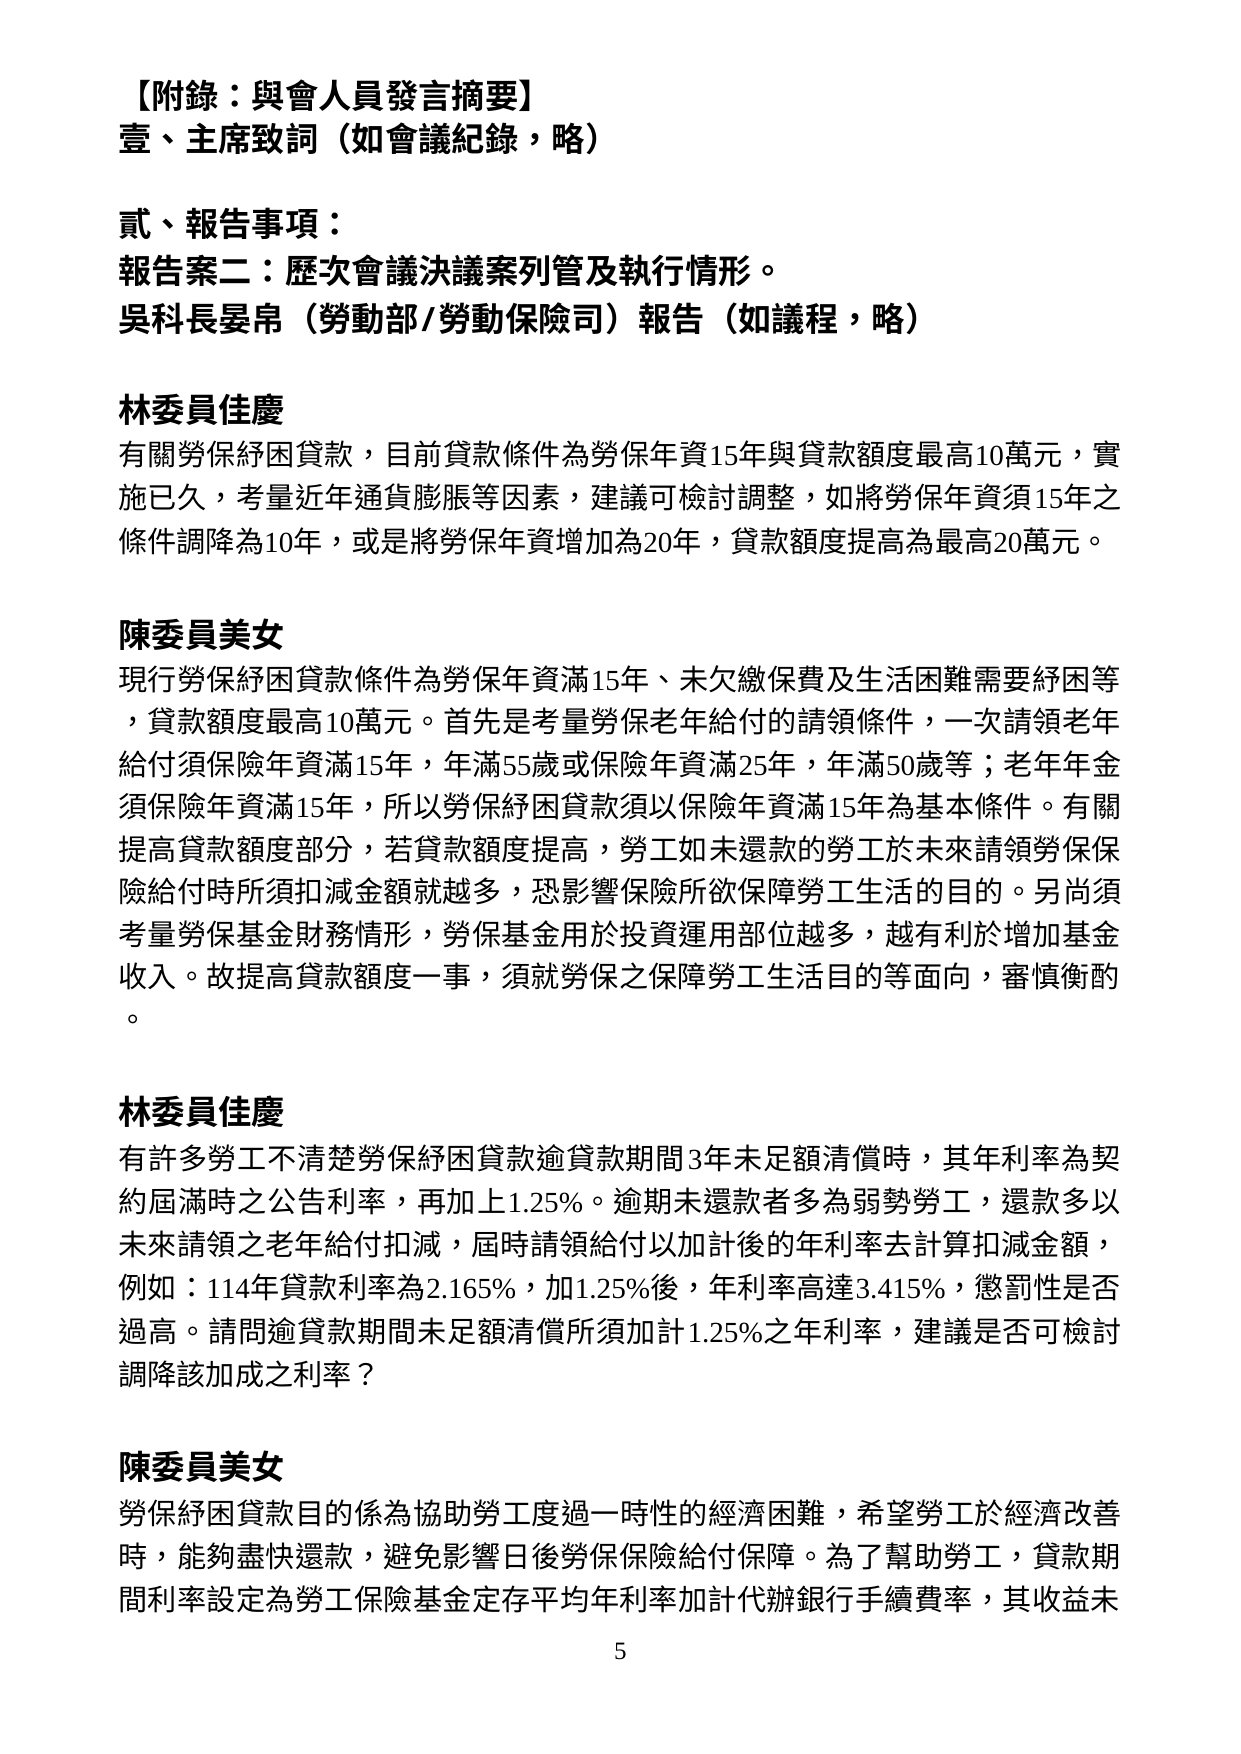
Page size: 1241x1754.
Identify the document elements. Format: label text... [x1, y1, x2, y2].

text 有許多勞工不清楚勞保紓困貸款逾貸款期間3年未足額清償時，其年利率為契約屆滿時之公告利率，再加上1.25%。逾期未還款者多為弱勢勞工，還款多以未來請領之老年給付扣減，屆時請領給付以加計後的年利率去計算扣減金額，例如：114年貸款利率為2.165%，加1.25%後，年利率高達3.415%，懲罰性是否過高。請問逾貸款期間未足額清償所須加計1.25%之年利率，建議是否可檢討調降該加成之利率？ [118, 1135, 1122, 1394]
text 貳、報告事項： [118, 202, 1122, 245]
text 陳委員美女 [118, 614, 1122, 656]
text 勞保紓困貸款目的係為協助勞工度過一時性的經濟困難，希望勞工於經濟改善時，能夠盡快還款，避免影響日後勞保保險給付保障。為了幫助勞工，貸款期間利率設定為勞工保險基金定存平均年利率加計代辦銀行手續費率，其收益未 [118, 1490, 1122, 1619]
text 陳委員美女 [118, 1437, 1122, 1490]
text 林委員佳慶 [118, 1082, 1122, 1135]
text 林委員佳慶 [118, 389, 1122, 431]
text 壹、主席致詞（如會議紀錄，略） [118, 117, 1122, 160]
text 吳科長晏帛（勞動部/勞動保險司）報告（如議程，略） [118, 293, 1122, 341]
text 有關勞保紓困貸款，目前貸款條件為勞保年資15年與貸款額度最高10萬元，實施已久，考量近年通貨膨脹等因素，建議可檢討調整，如將勞保年資須15年之條件調降為10年，或是將勞保年資增加為20年，貸款額度提高為最高20萬元。 [118, 431, 1122, 561]
text 報告案二：歷次會議決議案列管及執行情形。 [118, 245, 1122, 293]
text 【附錄：與會人員發言摘要】 [118, 75, 1122, 117]
text 現行勞保紓困貸款條件為勞保年資滿15年、未欠繳保費及生活困難需要紓困等，貸款額度最高10萬元。首先是考量勞保老年給付的請領條件，一次請領老年給付須保險年資滿15年，年滿55歲或保險年資滿25年，年滿50歲等；老年年金須保險年資滿15年，所以勞保紓困貸款須以保險年資滿15年為基本條件。有關提高貸款額度部分，若貸款額度提高，勞工如未還款的勞工於未來請領勞保保險給付時所須扣減金額就越多，恐影響保險所欲保障勞工生活的目的。另尚須考量勞保基金財務情形，勞保基金用於投資運用部位越多，越有利於增加基金收入。故提高貸款額度一事，須就勞保之保障勞工生活目的等面向，審慎衡酌。 [118, 656, 1122, 1039]
